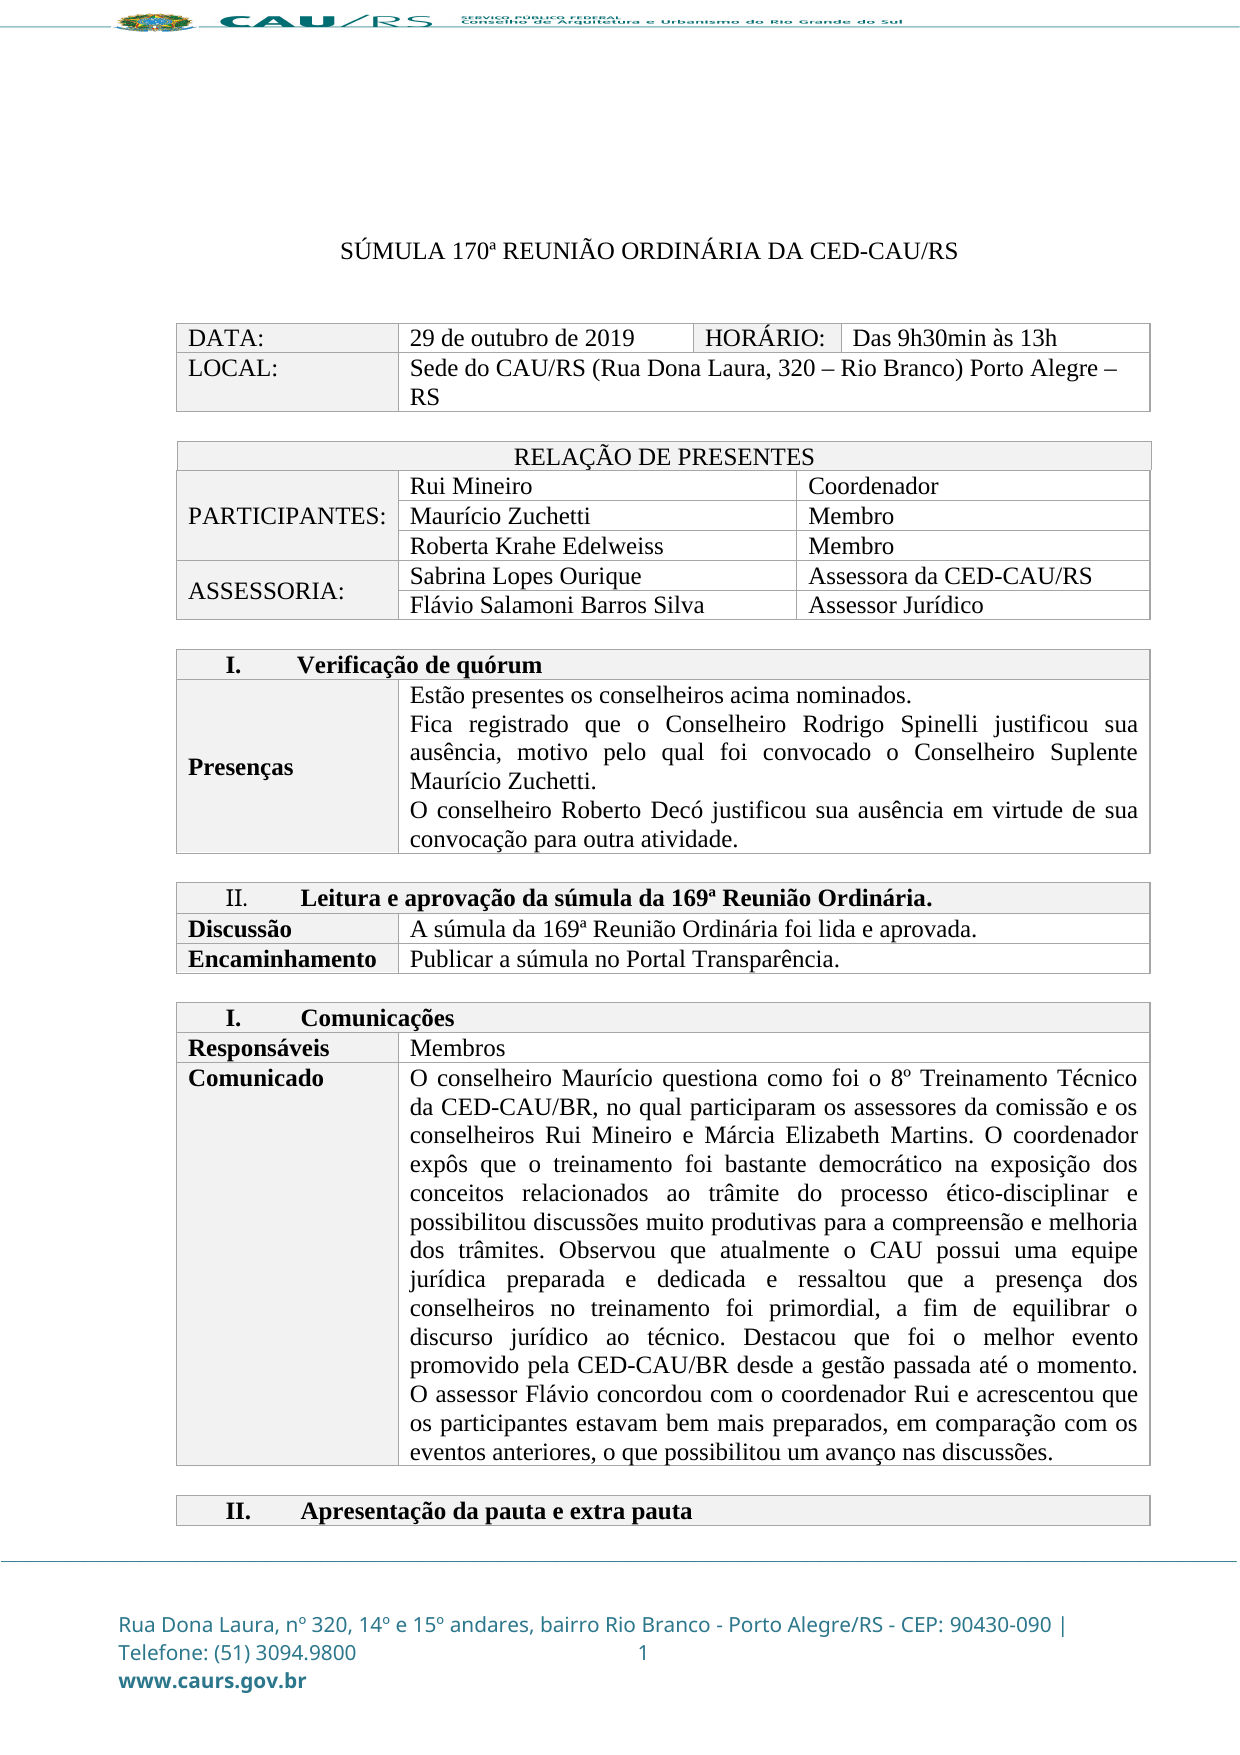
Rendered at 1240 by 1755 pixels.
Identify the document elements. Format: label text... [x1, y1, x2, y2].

table_header RELAÇÃO DE PRESENTES [178, 442, 1151, 470]
table_cell Estão presentes os conselheiros acima nominados. Fica registrado que o Conselheiro Rodrigo Spinelli justificou sua ausência, motivo pelo qual foi convocado o Conselheiro Suplente Maurício Zuchetti. O conselheiro Roberto Decó justificou sua ausência em virtude de sua convocação para outra atividade. [399, 680, 1149, 852]
table_cell Assessora da CED-CAU/RS [797, 561, 1149, 589]
table_cell O conselheiro Maurício questiona como foi o 8º Treinamento Técnico da CED-CAU/BR, no qual participaram os assessores da comissão e os conselheiros Rui Mineiro e Márcia Elizabeth Martins. O coordenador expôs que o treinamento foi bastante democrático na exposição dos conceitos relacionados ao trâmite do processo ético-disciplinar e possibilitou discussões muito produtivas para a compreensão e melhoria dos trâmites. Observou que atualmente o CAU possui uma equipe jurídica preparada e dedicada e ressaltou que a presença dos conselheiros no treinamento foi primordial, a fim de equilibrar o discurso jurídico ao técnico. Destacou que foi o melhor evento promovido pela CED-CAU/BR desde a gestão passada até o momento. O assessor Flávio concordou com o coordenador Rui e acrescentou que os participantes estavam bem mais preparados, em comparação com os eventos anteriores, o que possibilitou um avanço nas discussões. [399, 1063, 1149, 1465]
table_header Leitura e aprovação da súmula da 169ª Reunião Ordinária. [177, 883, 1149, 913]
table_header 29 de outubro de 2019 [399, 324, 693, 352]
table_cell Membro [797, 531, 1149, 560]
table_cell LOCAL: [177, 353, 398, 411]
text SÚMULA 170ª REUNIÃO ORDINÁRIA DA CED-CAU/RS [177, 236, 1121, 265]
table_header Apresentação da pauta e extra pauta [177, 1496, 1149, 1525]
table_cell Sede do CAU/RS (Rua Dona Laura, 320 – Rio Branco) Porto Alegre – RS [399, 353, 1149, 411]
table_header DATA: [177, 324, 398, 352]
table_cell Encaminhamento [177, 944, 398, 972]
table_cell Presenças [177, 680, 398, 852]
table_cell Responsáveis [177, 1033, 398, 1062]
table_header Rui Mineiro [399, 471, 796, 500]
table_cell Membro [797, 501, 1149, 530]
table_cell Membros [399, 1033, 1149, 1062]
table_header Das 9h30min às 13h [842, 324, 1149, 352]
table_header PARTICIPANTES: [177, 471, 398, 560]
table_cell Comunicado [177, 1063, 398, 1465]
table_cell Flávio Salamoni Barros Silva [399, 591, 796, 619]
table_header Comunicações [177, 1003, 1149, 1032]
table_cell ASSESSORIA: [177, 561, 398, 619]
table_cell A súmula da 169ª Reunião Ordinária foi lida e aprovada. [399, 914, 1149, 943]
table_cell Discussão [177, 914, 398, 943]
table_header Verificação de quórum [177, 650, 1149, 679]
table_cell Roberta Krahe Edelweiss [399, 531, 796, 560]
table_cell Assessor Jurídico [797, 591, 1149, 619]
table_header Coordenador [797, 471, 1149, 500]
table_cell Sabrina Lopes Ourique [399, 561, 796, 589]
table_header HORÁRIO: [694, 324, 841, 352]
table_cell Publicar a súmula no Portal Transparência. [399, 944, 1149, 972]
table_cell Maurício Zuchetti [399, 501, 796, 530]
